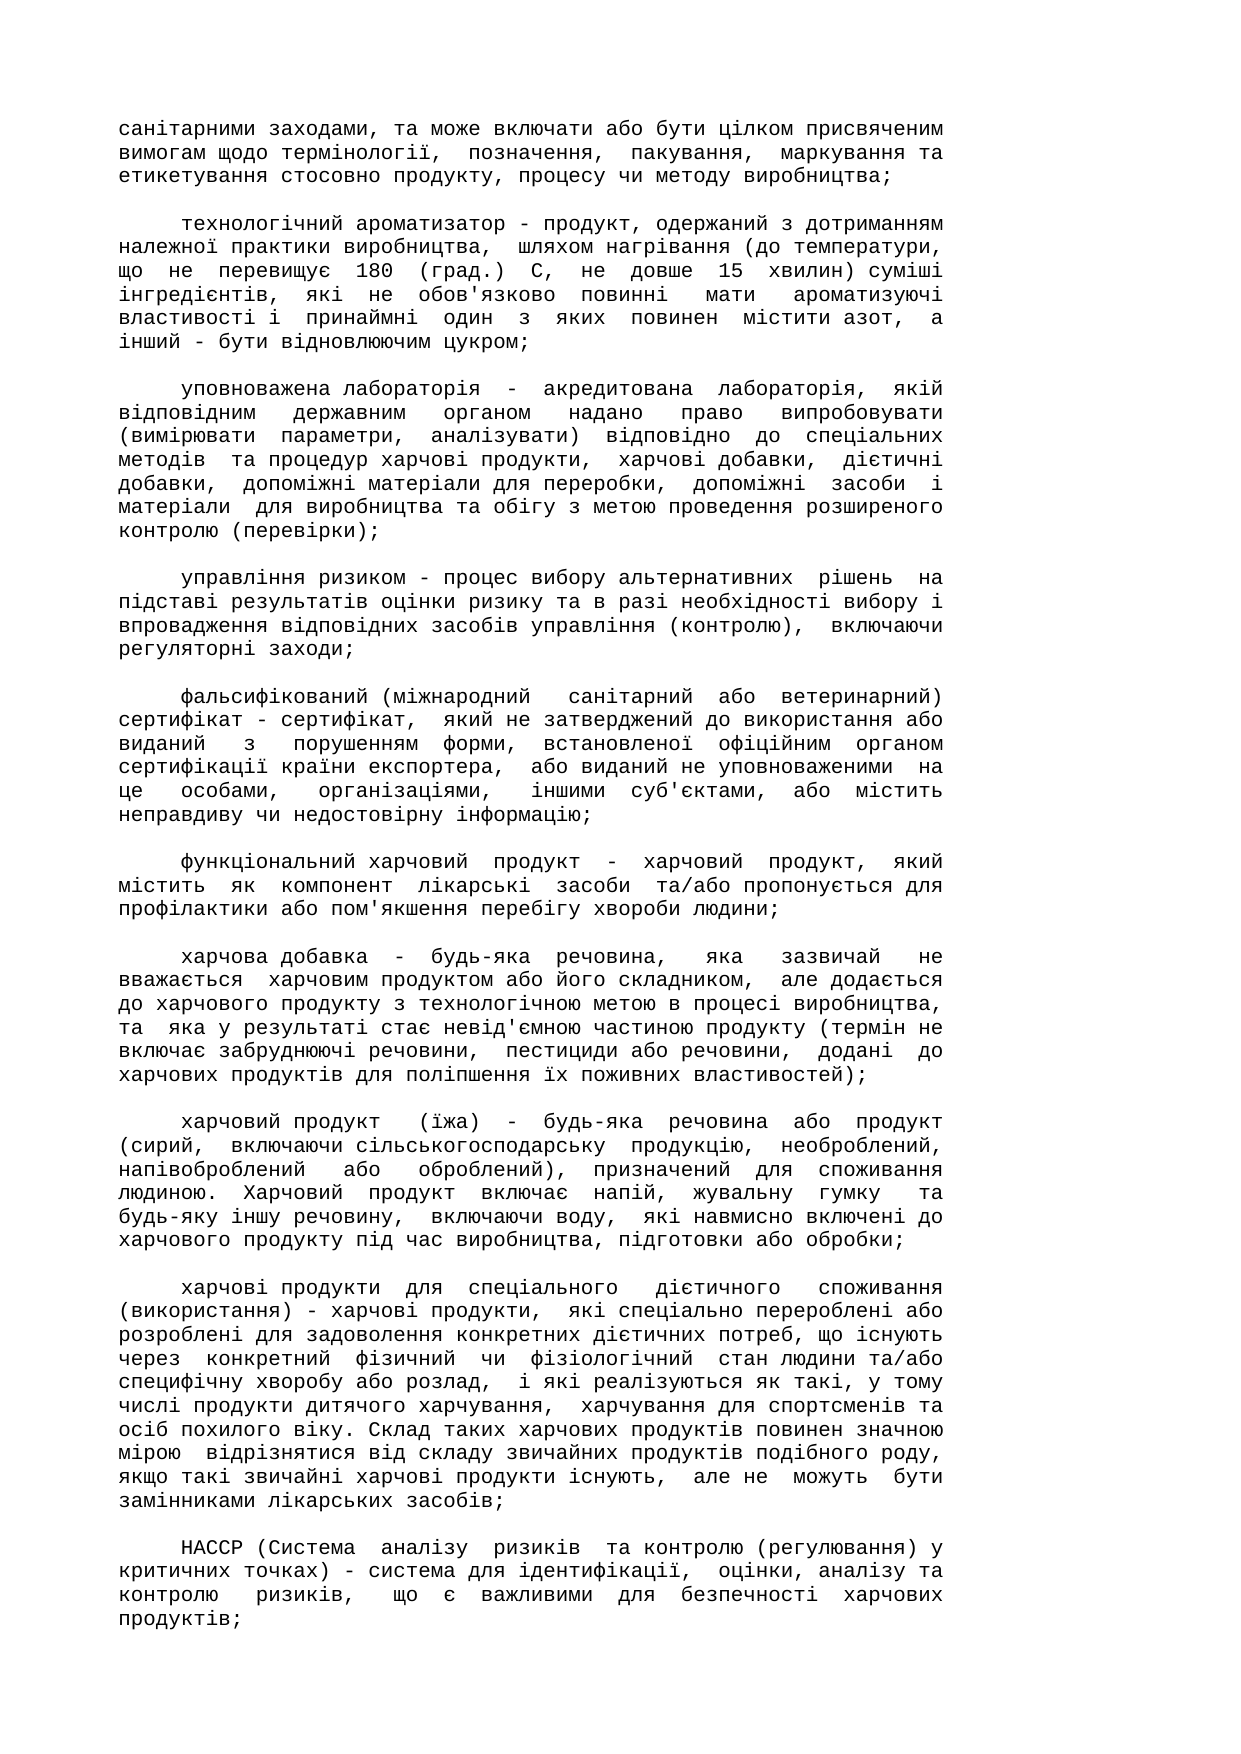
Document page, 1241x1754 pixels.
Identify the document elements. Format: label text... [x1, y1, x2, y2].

text вважається харчовим продуктом або його складником, але додається [118, 969, 1122, 993]
text включає забруднюючі речовини, пестициди або речовини, додані до [118, 1040, 1122, 1064]
text контролю (перевірки); [118, 520, 1122, 544]
text що не перевищує 180 (град.) C, не довше 15 хвилин) суміші [118, 260, 1122, 284]
text та яка у результаті стає невід'ємною частиною продукту (термін не [118, 1017, 1122, 1040]
text розроблені для задоволення конкретних дієтичних потреб, що існують [118, 1324, 1122, 1348]
text продуктів; [118, 1608, 1122, 1631]
text якщо такі звичайні харчові продукти існують, але не можуть бути [118, 1466, 1122, 1489]
text підставі результатів оцінки ризику та в разі необхідності вибору і [118, 591, 1122, 615]
text HACCP (Система аналізу ризиків та контролю (регулювання) у [118, 1537, 1122, 1561]
text впровадження відповідних засобів управління (контролю), включаючи [118, 615, 1122, 638]
text замінниками лікарських засобів; [118, 1489, 1122, 1513]
text харчовий продукт (їжа) - будь-яка речовина або продукт [118, 1111, 1122, 1135]
text (використання) - харчові продукти, які спеціально перероблені або [118, 1300, 1122, 1324]
text через конкретний фізичний чи фізіологічний стан людини та/або [118, 1348, 1122, 1371]
text матеріали для виробництва та обігу з метою проведення розширеного [118, 496, 1122, 520]
text специфічну хворобу або розлад, і які реалізуються як такі, у тому [118, 1371, 1122, 1395]
text числі продукти дитячого харчування, харчування для спортсменів та [118, 1395, 1122, 1419]
text будь-яку іншу речовину, включаючи воду, які навмисно включені до [118, 1206, 1122, 1229]
text технологічний ароматизатор - продукт, одержаний з дотриманням [118, 213, 1122, 236]
text (сирий, включаючи сільськогосподарську продукцію, необроблений, [118, 1135, 1122, 1158]
text це особами, організаціями, іншими суб'єктами, або містить [118, 780, 1122, 804]
text контролю ризиків, що є важливими для безпечності харчових [118, 1584, 1122, 1608]
text людиною. Харчовий продукт включає напій, жувальну гумку та [118, 1182, 1122, 1206]
text напівоброблений або оброблений), призначений для споживання [118, 1158, 1122, 1182]
text виданий з порушенням форми, встановленої офіційним органом [118, 733, 1122, 757]
text відповідним державним органом надано право випробовувати [118, 402, 1122, 426]
text належної практики виробництва, шляхом нагрівання (до температури, [118, 236, 1122, 260]
text функціональний харчовий продукт - харчовий продукт, який [118, 851, 1122, 875]
text містить як компонент лікарські засоби та/або пропонується для [118, 875, 1122, 898]
text неправдиву чи недостовірну інформацію; [118, 804, 1122, 827]
text харчових продуктів для поліпшення їх поживних властивостей); [118, 1064, 1122, 1088]
text регуляторні заходи; [118, 638, 1122, 662]
text (вимірювати параметри, аналізувати) відповідно до спеціальних [118, 426, 1122, 449]
text управління ризиком - процес вибору альтернативних рішень на [118, 567, 1122, 591]
text до харчового продукту з технологічною метою в процесі виробництва, [118, 993, 1122, 1017]
text мірою відрізнятися від складу звичайних продуктів подібного роду, [118, 1442, 1122, 1466]
text добавки, допоміжні матеріали для переробки, допоміжні засоби і [118, 473, 1122, 496]
text фальсифікований (міжнародний санітарний або ветеринарний) [118, 686, 1122, 709]
text інший - бути відновлюючим цукром; [118, 331, 1122, 354]
text харчові продукти для спеціального дієтичного споживання [118, 1277, 1122, 1300]
text сертифікації країни експортера, або виданий не уповноваженими на [118, 757, 1122, 780]
text вимогам щодо термінології, позначення, пакування, маркування та [118, 142, 1122, 165]
text осіб похилого віку. Склад таких харчових продуктів повинен значною [118, 1419, 1122, 1442]
text санітарними заходами, та може включати або бути цілком присвяченим [118, 118, 1122, 142]
text властивості і принаймні один з яких повинен містити азот, а [118, 307, 1122, 331]
text методів та процедур харчові продукти, харчові добавки, дієтичні [118, 449, 1122, 473]
text етикетування стосовно продукту, процесу чи методу виробництва; [118, 165, 1122, 189]
text критичних точках) - система для ідентифікації, оцінки, аналізу та [118, 1561, 1122, 1584]
text уповноважена лабораторія - акредитована лабораторія, якій [118, 378, 1122, 402]
text харчового продукту під час виробництва, підготовки або обробки; [118, 1229, 1122, 1253]
text профілактики або пом'якшення перебігу хвороби людини; [118, 898, 1122, 922]
text сертифікат - сертифікат, який не затверджений до використання або [118, 709, 1122, 733]
text інгредієнтів, які не обов'язково повинні мати ароматизуючі [118, 284, 1122, 307]
text харчова добавка - будь-яка речовина, яка зазвичай не [118, 946, 1122, 969]
